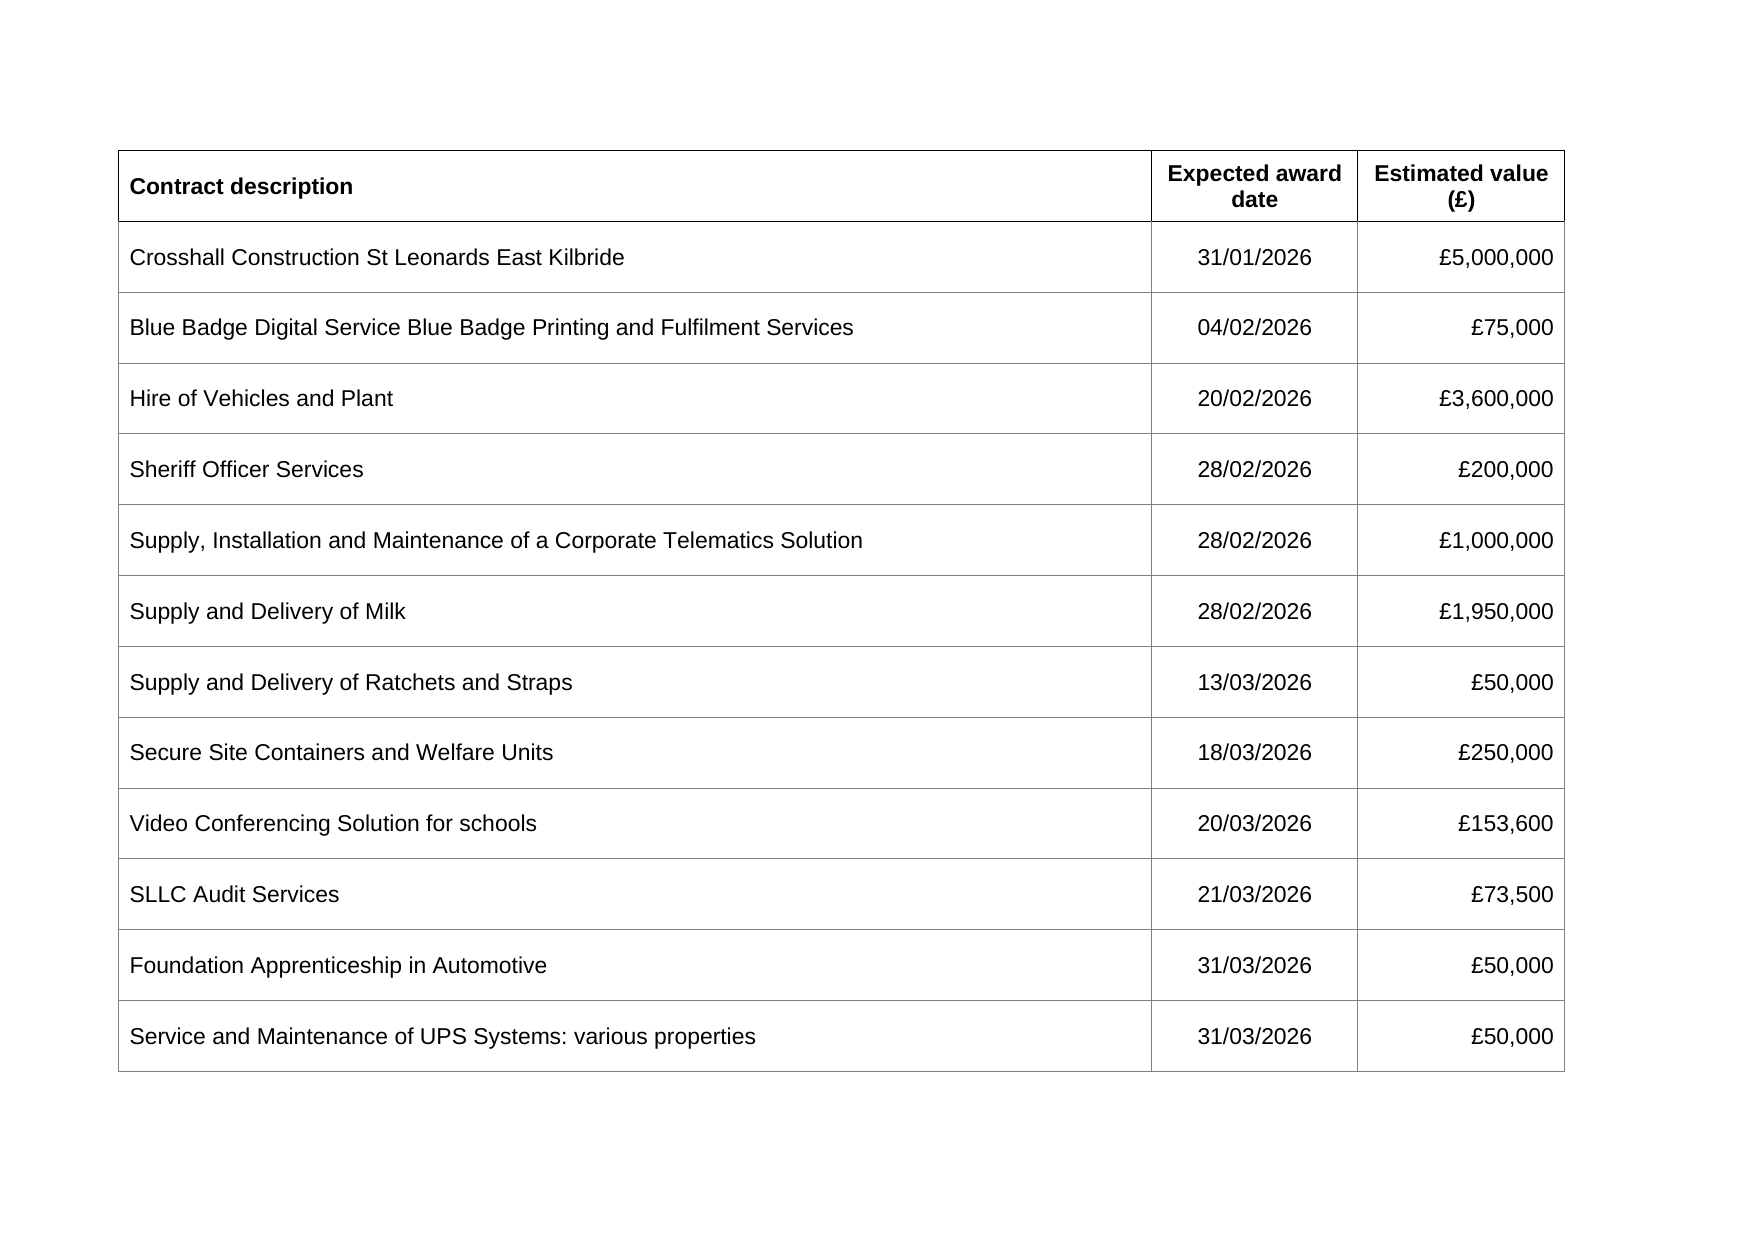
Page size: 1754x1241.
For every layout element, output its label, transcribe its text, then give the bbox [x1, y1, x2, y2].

table_cell 20/02/2026 [1152, 364, 1357, 433]
table_header Estimated value (£) [1358, 151, 1564, 221]
table_cell £250,000 [1358, 718, 1564, 787]
table_cell 31/03/2026 [1152, 1001, 1357, 1071]
table_cell SLLC Audit Services [119, 859, 1151, 929]
table_cell £1,950,000 [1358, 576, 1564, 646]
table_header Expected award date [1152, 151, 1357, 221]
table_cell Supply, Installation and Maintenance of a Corporate Telematics Solution [119, 505, 1151, 575]
table_cell Blue Badge Digital Service Blue Badge Printing and Fulfilment Services [119, 293, 1151, 362]
table_cell £1,000,000 [1358, 505, 1564, 575]
table_cell Hire of Vehicles and Plant [119, 364, 1151, 433]
table_cell Secure Site Containers and Welfare Units [119, 718, 1151, 787]
table_cell 20/03/2026 [1152, 789, 1357, 858]
table_cell £50,000 [1358, 1001, 1564, 1071]
table_cell £73,500 [1358, 859, 1564, 929]
table_cell £200,000 [1358, 434, 1564, 504]
table_cell 31/03/2026 [1152, 930, 1357, 1000]
table_cell £50,000 [1358, 930, 1564, 1000]
table_cell 04/02/2026 [1152, 293, 1357, 362]
table_cell 28/02/2026 [1152, 434, 1357, 504]
table_cell £3,600,000 [1358, 364, 1564, 433]
table_cell £50,000 [1358, 647, 1564, 717]
table_cell £5,000,000 [1358, 222, 1564, 292]
table_cell £153,600 [1358, 789, 1564, 858]
table_cell 31/01/2026 [1152, 222, 1357, 292]
table_cell Service and Maintenance of UPS Systems: various properties [119, 1001, 1151, 1071]
table_cell Crosshall Construction St Leonards East Kilbride [119, 222, 1151, 292]
table_cell 21/03/2026 [1152, 859, 1357, 929]
table_header Contract description [119, 151, 1151, 221]
table_cell 28/02/2026 [1152, 576, 1357, 646]
table_cell Foundation Apprenticeship in Automotive [119, 930, 1151, 1000]
table_cell 13/03/2026 [1152, 647, 1357, 717]
table_cell Supply and Delivery of Milk [119, 576, 1151, 646]
table_cell 18/03/2026 [1152, 718, 1357, 787]
table_cell Supply and Delivery of Ratchets and Straps [119, 647, 1151, 717]
table_cell Sheriff Officer Services [119, 434, 1151, 504]
table_cell Video Conferencing Solution for schools [119, 789, 1151, 858]
table_cell 28/02/2026 [1152, 505, 1357, 575]
table_cell £75,000 [1358, 293, 1564, 362]
